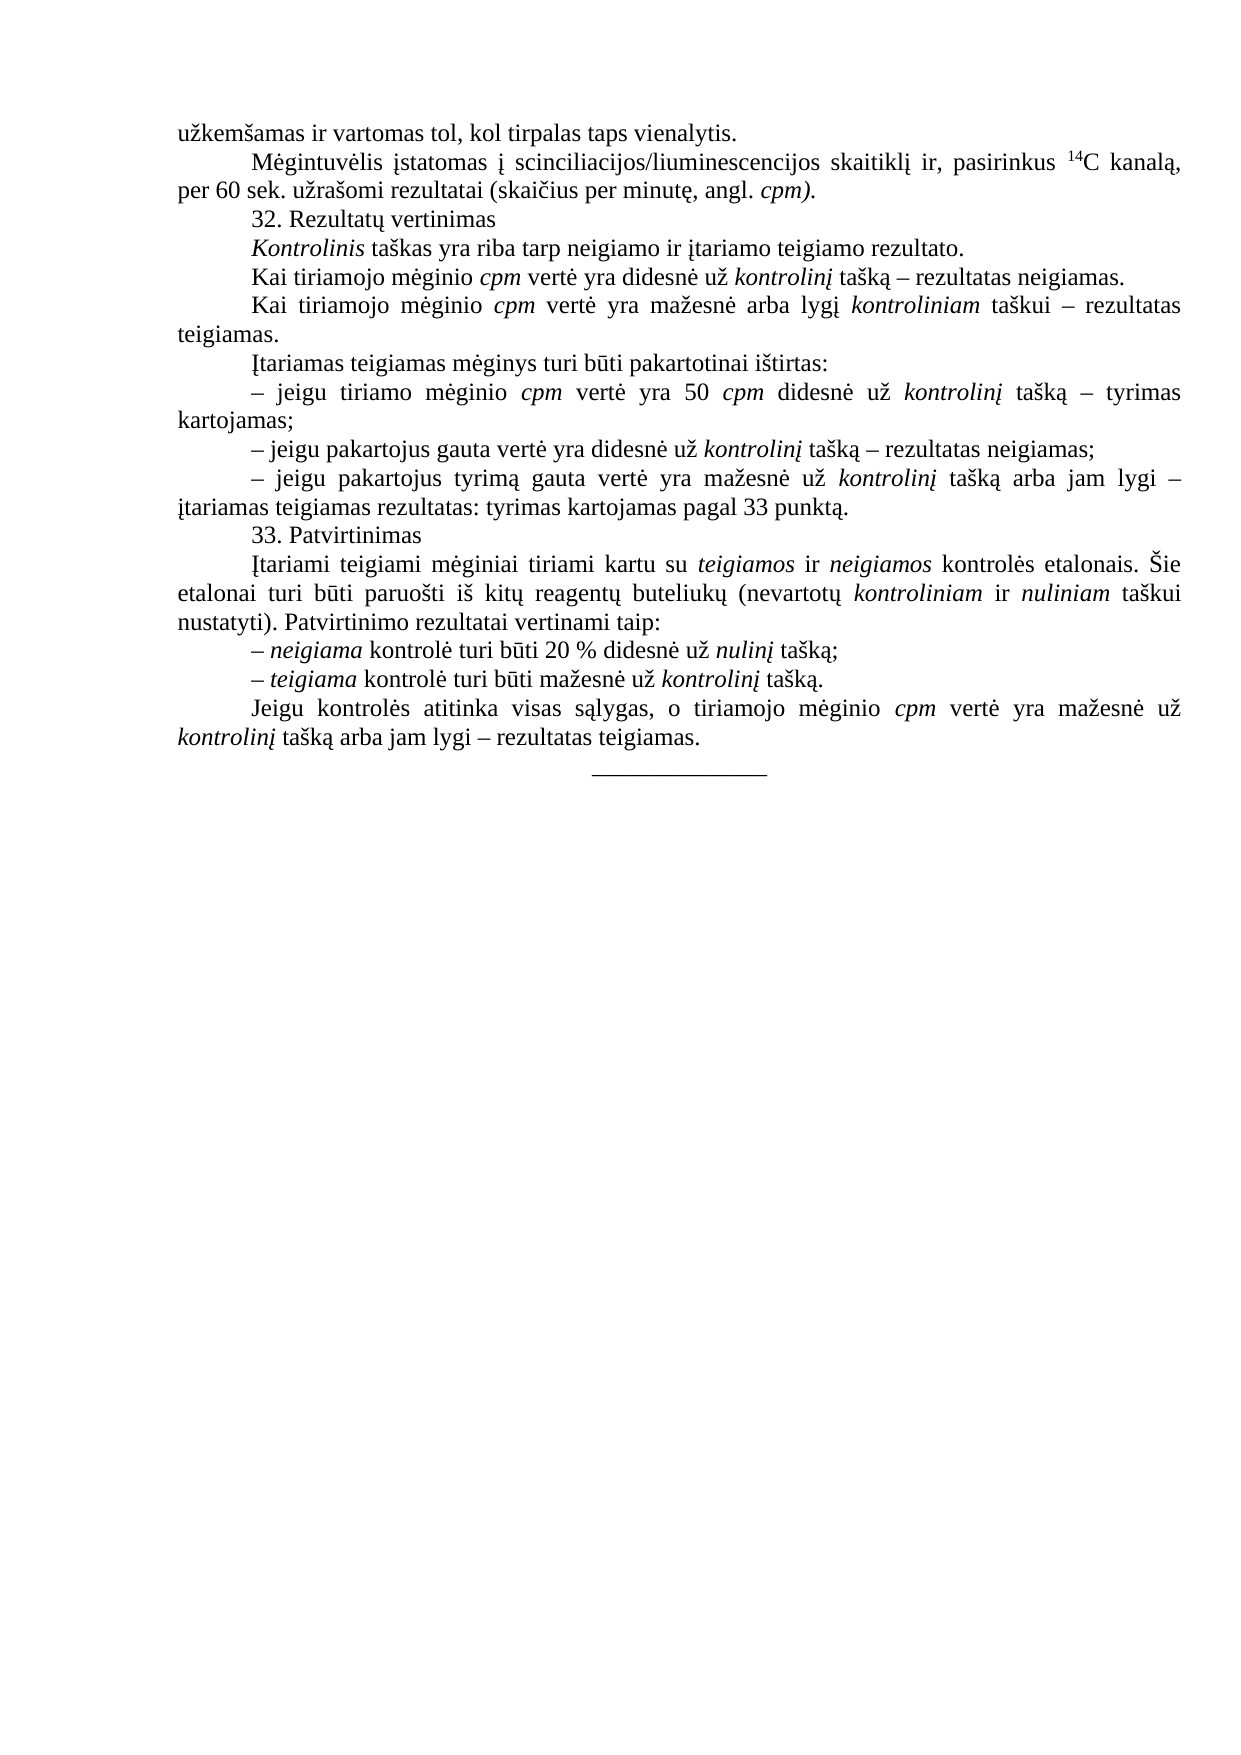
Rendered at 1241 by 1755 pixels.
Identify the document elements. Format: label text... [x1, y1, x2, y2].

text – jeigu pakartojus tyrimą gauta vertė yra mažesnė už kontrolinį tašką arba jam lygi – įtariamas teigiamas rezultatas: tyrimas kartojamas pagal 33 punktą. [177, 463, 1181, 521]
text ______________ [177, 751, 1181, 779]
text užkemšamas ir vartomas tol, kol tirpalas taps vienalytis. [177, 118, 1181, 147]
text – jeigu pakartojus gauta vertė yra didesnė už kontrolinį tašką – rezultatas neigiamas; [177, 434, 1181, 463]
text Jeigu kontrolės atitinka visas sąlygas, o tiriamojo mėginio cpm vertė yra mažesnė už kontrolinį tašką arba jam lygi – rezultatas teigiamas. [177, 693, 1181, 751]
text Mėgintuvėlis įstatomas į scinciliacijos/liuminescencijos skaitiklį ir, pasirinkus 14C kanalą, per 60 sek. užrašomi rezultatai (skaičius per minutę, angl. cpm). [177, 147, 1181, 204]
text Kontrolinis taškas yra riba tarp neigiamo ir įtariamo teigiamo rezultato. [177, 233, 1181, 262]
text Įtariamas teigiamas mėginys turi būti pakartotinai ištirtas: [177, 348, 1181, 377]
text Kai tiriamojo mėginio cpm vertė yra mažesnė arba lygį kontroliniam taškui – rezultatas teigiamas. [177, 291, 1181, 348]
text – jeigu tiriamo mėginio cpm vertė yra 50 cpm didesnė už kontrolinį tašką – tyrimas kartojamas; [177, 377, 1181, 434]
text Įtariami teigiami mėginiai tiriami kartu su teigiamos ir neigiamos kontrolės etalonais. Šie etalonai turi būti paruošti iš kitų reagentų buteliukų (nevartotų kontroliniam ir nuliniam taškui nustatyti). Patvirtinimo rezultatai vertinami taip: [177, 549, 1181, 636]
text – neigiama kontrolė turi būti 20 % didesnė už nulinį tašką; [177, 636, 1181, 664]
text 33. Patvirtinimas [177, 521, 1181, 549]
text Kai tiriamojo mėginio cpm vertė yra didesnė už kontrolinį tašką – rezultatas neigiamas. [177, 262, 1181, 291]
text – teigiama kontrolė turi būti mažesnė už kontrolinį tašką. [177, 664, 1181, 693]
text 32. Rezultatų vertinimas [177, 204, 1181, 233]
